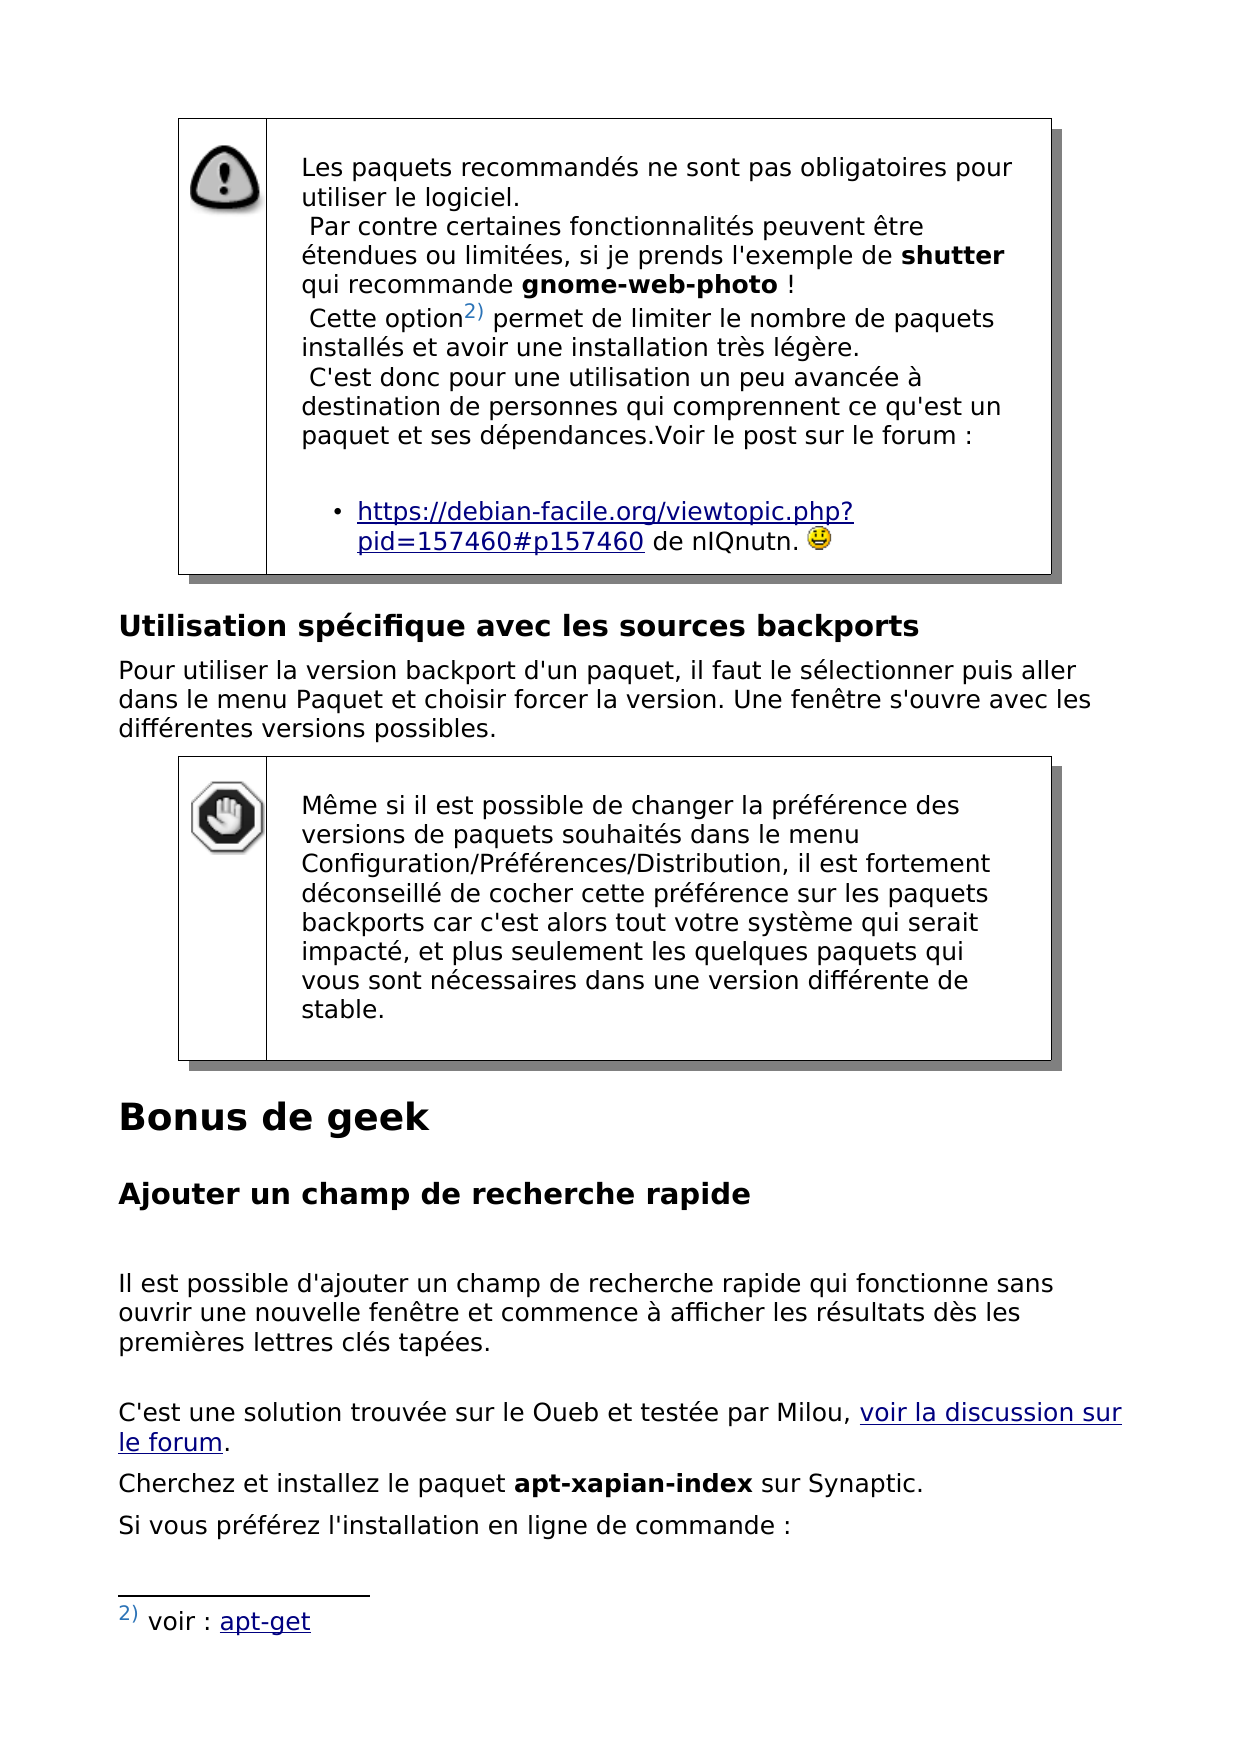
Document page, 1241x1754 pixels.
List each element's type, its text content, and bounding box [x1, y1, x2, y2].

picture [807, 526, 832, 550]
table_header [179, 119, 266, 574]
picture [190, 779, 266, 855]
table_header Les paquets recommandés ne sont pas obligatoires pour utiliser le logiciel. Par contre certaines fonctionnalités peuvent être étendues ou limitées, si je prends l'exemple de shutter qui recommande gnome-web-photo ! Cette option permet de limiter le nombre de paquets installés et avoir une installation très légère. C'est donc pour une utilisation un peu avancée à destination de personnes qui comprennent ce qu'est un paquet et ses dépendances.Voir le post sur le forum : https://debian-facile.org/viewtopic.php?pid=157460#p157460 de nIQnutn. [267, 119, 1051, 574]
text Pour utiliser la version backport d'un paquet, il faut le sélectionner puis aller dans le menu Paquet et choisir forcer la version. Une fenêtre s'ouvre avec les différentes versions possibles. [118, 656, 1122, 743]
table_header Même si il est possible de changer la préférence des versions de paquets souhaités dans le menu Configuration/Préférences/Distribution, il est fortement déconseillé de cocher cette préférence sur les paquets backports car c'est alors tout votre système qui serait impacté, et plus seulement les quelques paquets qui vous sont nécessaires dans une version différente de stable. [267, 757, 1051, 1060]
text Il est possible d'ajouter un champ de recherche rapide qui fonctionne sans ouvrir une nouvelle fenêtre et commence à afficher les résultats dès les premières lettres clés tapées. [118, 1269, 1122, 1386]
subtitle Utilisation spécifique avec les sources backports [118, 609, 1122, 643]
text C'est une solution trouvée sur le Oueb et testée par Milou, voir la discussion sur le forum. [118, 1398, 1122, 1457]
table_header [179, 757, 266, 1060]
subtitle Ajouter un champ de recherche rapide [118, 1177, 1122, 1211]
subtitle Bonus de geek [118, 1096, 1122, 1139]
text Si vous préférez l'installation en ligne de commande : [118, 1511, 1122, 1540]
text Cherchez et installez le paquet apt-xapian-index sur Synaptic. [118, 1469, 1122, 1498]
picture [190, 141, 266, 217]
